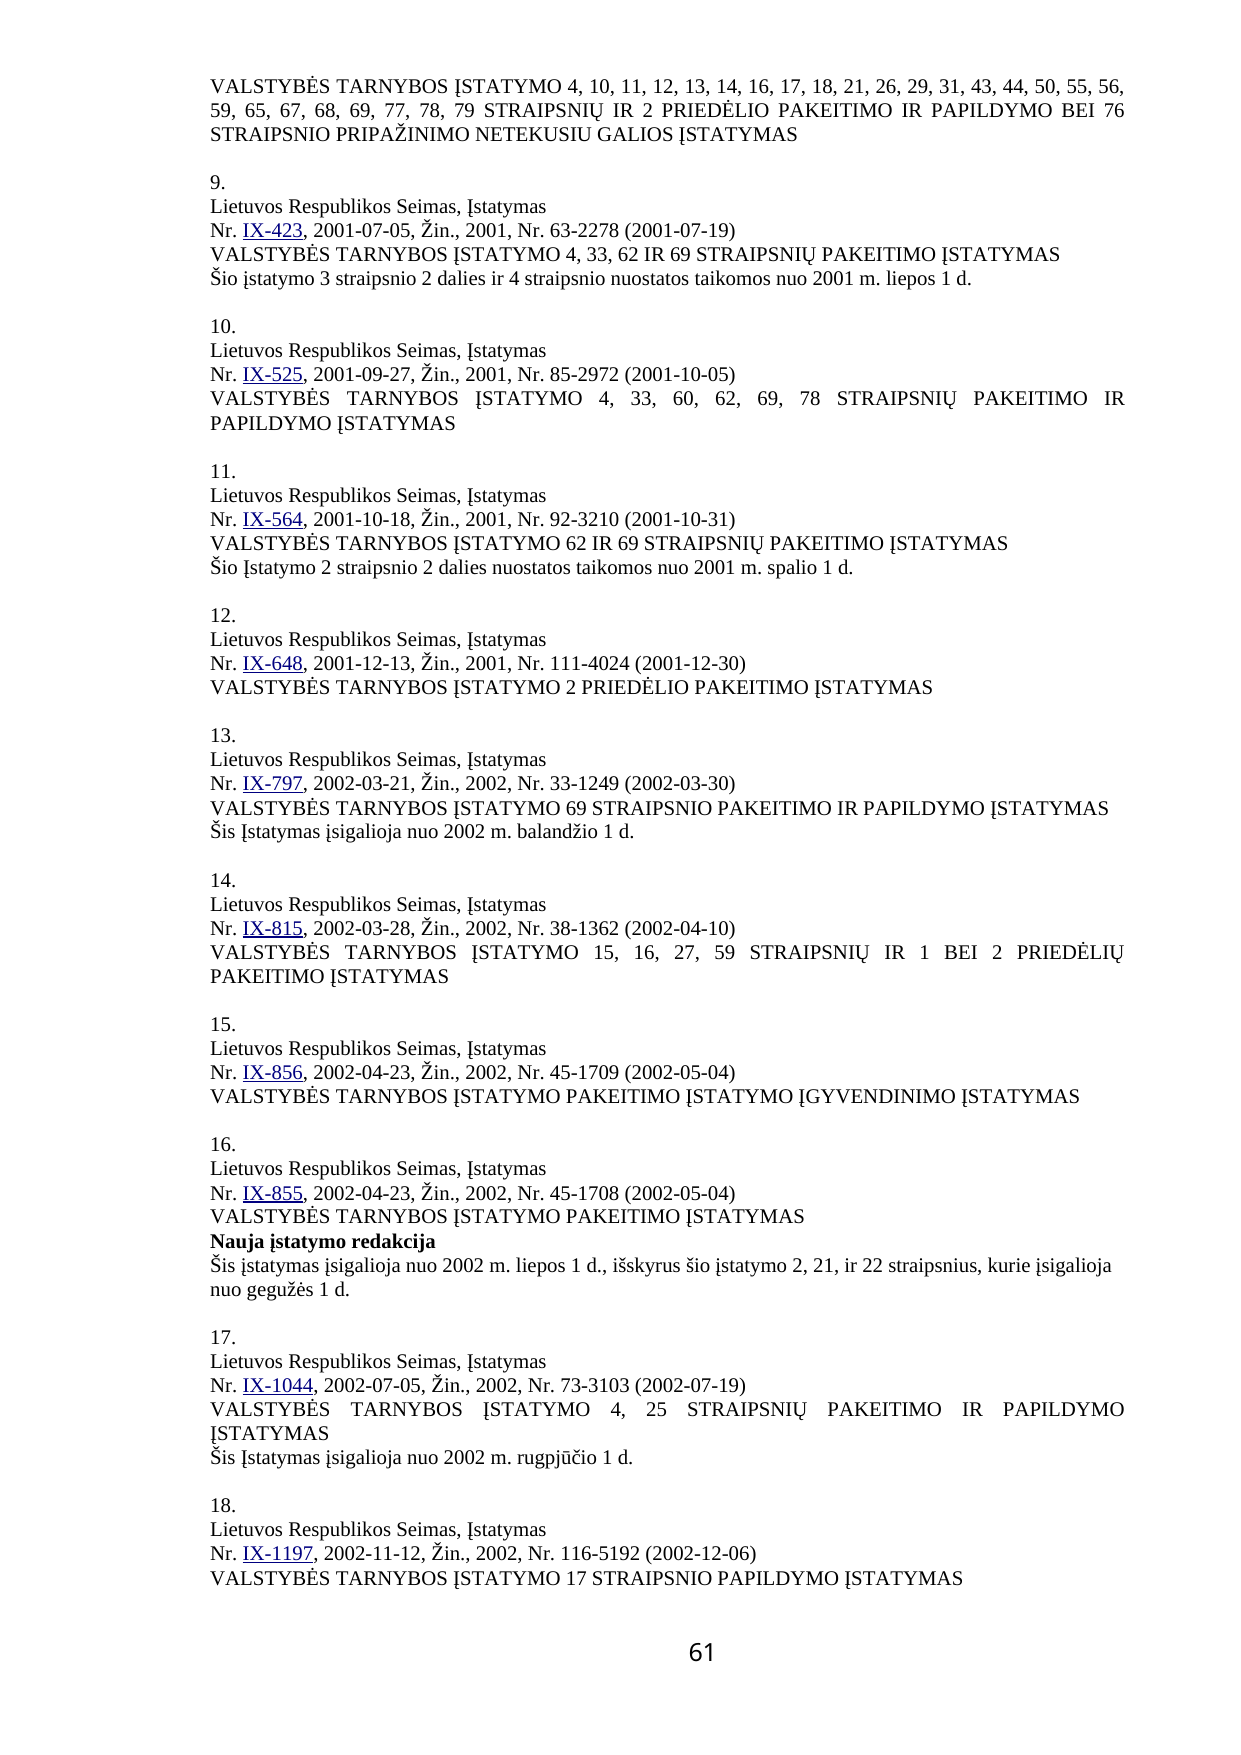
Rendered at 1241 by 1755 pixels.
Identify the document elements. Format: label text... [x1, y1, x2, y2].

text Šio Įstatymo 2 straipsnio 2 dalies nuostatos taikomos nuo 2001 m. spalio 1 d. [210, 555, 1126, 579]
text 16. [210, 1132, 1126, 1156]
text VALSTYBĖS TARNYBOS ĮSTATYMO PAKEITIMO ĮSTATYMO ĮGYVENDINIMO ĮSTATYMAS [210, 1084, 1126, 1108]
text VALSTYBĖS TARNYBOS ĮSTATYMO 62 IR 69 STRAIPSNIŲ PAKEITIMO ĮSTATYMAS [210, 531, 1126, 555]
text VALSTYBĖS TARNYBOS ĮSTATYMO 4, 25 STRAIPSNIŲ PAKEITIMO IR PAPILDYMO ĮSTATYMAS [210, 1397, 1126, 1445]
text Šis įstatymas įsigalioja nuo 2002 m. liepos 1 d., išskyrus šio įstatymo 2, 21, ir 22 straipsnius, kurie įsigalioja nuo gegužės 1 d. [210, 1253, 1126, 1301]
text 10. [210, 314, 1126, 338]
text Lietuvos Respublikos Seimas, Įstatymas [210, 194, 1126, 218]
text Nr. IX-423, 2001-07-05, Žin., 2001, Nr. 63-2278 (2001-07-19) [210, 218, 1126, 242]
text Šis Įstatymas įsigalioja nuo 2002 m. rugpjūčio 1 d. [210, 1445, 1126, 1469]
text Šio įstatymo 3 straipsnio 2 dalies ir 4 straipsnio nuostatos taikomos nuo 2001 m. liepos 1 d. [210, 266, 1126, 290]
text VALSTYBĖS TARNYBOS ĮSTATYMO 4, 33, 62 IR 69 STRAIPSNIŲ PAKEITIMO ĮSTATYMAS [210, 242, 1126, 266]
text Lietuvos Respublikos Seimas, Įstatymas [210, 338, 1126, 362]
text 9. [210, 170, 1126, 194]
text Lietuvos Respublikos Seimas, Įstatymas [210, 1349, 1126, 1373]
text Nr. IX-525, 2001-09-27, Žin., 2001, Nr. 85-2972 (2001-10-05) [210, 362, 1126, 386]
text Lietuvos Respublikos Seimas, Įstatymas [210, 1517, 1126, 1541]
text Lietuvos Respublikos Seimas, Įstatymas [210, 892, 1126, 916]
text Nr. IX-797, 2002-03-21, Žin., 2002, Nr. 33-1249 (2002-03-30) [210, 771, 1126, 795]
text 13. [210, 723, 1126, 747]
text Lietuvos Respublikos Seimas, Įstatymas [210, 627, 1126, 651]
text 15. [210, 1012, 1126, 1036]
text Nr. IX-648, 2001-12-13, Žin., 2001, Nr. 111-4024 (2001-12-30) [210, 651, 1126, 675]
text VALSTYBĖS TARNYBOS ĮSTATYMO 4, 33, 60, 62, 69, 78 STRAIPSNIŲ PAKEITIMO IR PAPILDYMO ĮSTATYMAS [210, 386, 1126, 434]
text Lietuvos Respublikos Seimas, Įstatymas [210, 1036, 1126, 1060]
text Lietuvos Respublikos Seimas, Įstatymas [210, 1156, 1126, 1180]
text VALSTYBĖS TARNYBOS ĮSTATYMO 15, 16, 27, 59 STRAIPSNIŲ IR 1 BEI 2 PRIEDĖLIŲ PAKEITIMO ĮSTATYMAS [210, 940, 1126, 988]
text 12. [210, 603, 1126, 627]
text VALSTYBĖS TARNYBOS ĮSTATYMO PAKEITIMO ĮSTATYMAS [210, 1204, 1126, 1228]
text Šis Įstatymas įsigalioja nuo 2002 m. balandžio 1 d. [210, 819, 1126, 843]
text 17. [210, 1325, 1126, 1349]
text Nr. IX-564, 2001-10-18, Žin., 2001, Nr. 92-3210 (2001-10-31) [210, 507, 1126, 531]
text Nr. IX-856, 2002-04-23, Žin., 2002, Nr. 45-1709 (2002-05-04) [210, 1060, 1126, 1084]
text VALSTYBĖS TARNYBOS ĮSTATYMO 4, 10, 11, 12, 13, 14, 16, 17, 18, 21, 26, 29, 31, 43, 44, 50, 55, 56, 59, 65, 67, 68, 69, 77, 78, 79 STRAIPSNIŲ IR 2 PRIEDĖLIO PAKEITIMO IR PAPILDYMO BEI 76 STRAIPSNIO PRIPAŽINIMO NETEKUSIU GALIOS ĮSTATYMAS [210, 73, 1126, 146]
text Nr. IX-1197, 2002-11-12, Žin., 2002, Nr. 116-5192 (2002-12-06) [210, 1541, 1126, 1565]
text Nauja įstatymo redakcija [210, 1228, 1126, 1253]
text Lietuvos Respublikos Seimas, Įstatymas [210, 747, 1126, 771]
text Nr. IX-1044, 2002-07-05, Žin., 2002, Nr. 73-3103 (2002-07-19) [210, 1373, 1126, 1397]
text Nr. IX-815, 2002-03-28, Žin., 2002, Nr. 38-1362 (2002-04-10) [210, 916, 1126, 940]
text 11. [210, 458, 1126, 483]
text VALSTYBĖS TARNYBOS ĮSTATYMO 69 STRAIPSNIO PAKEITIMO IR PAPILDYMO ĮSTATYMAS [210, 795, 1126, 819]
text 14. [210, 868, 1126, 892]
text VALSTYBĖS TARNYBOS ĮSTATYMO 2 PRIEDĖLIO PAKEITIMO ĮSTATYMAS [210, 675, 1126, 699]
text VALSTYBĖS TARNYBOS ĮSTATYMO 17 STRAIPSNIO PAPILDYMO ĮSTATYMAS [210, 1565, 1126, 1589]
text Nr. IX-855, 2002-04-23, Žin., 2002, Nr. 45-1708 (2002-05-04) [210, 1180, 1126, 1204]
text 18. [210, 1493, 1126, 1517]
text Lietuvos Respublikos Seimas, Įstatymas [210, 483, 1126, 507]
